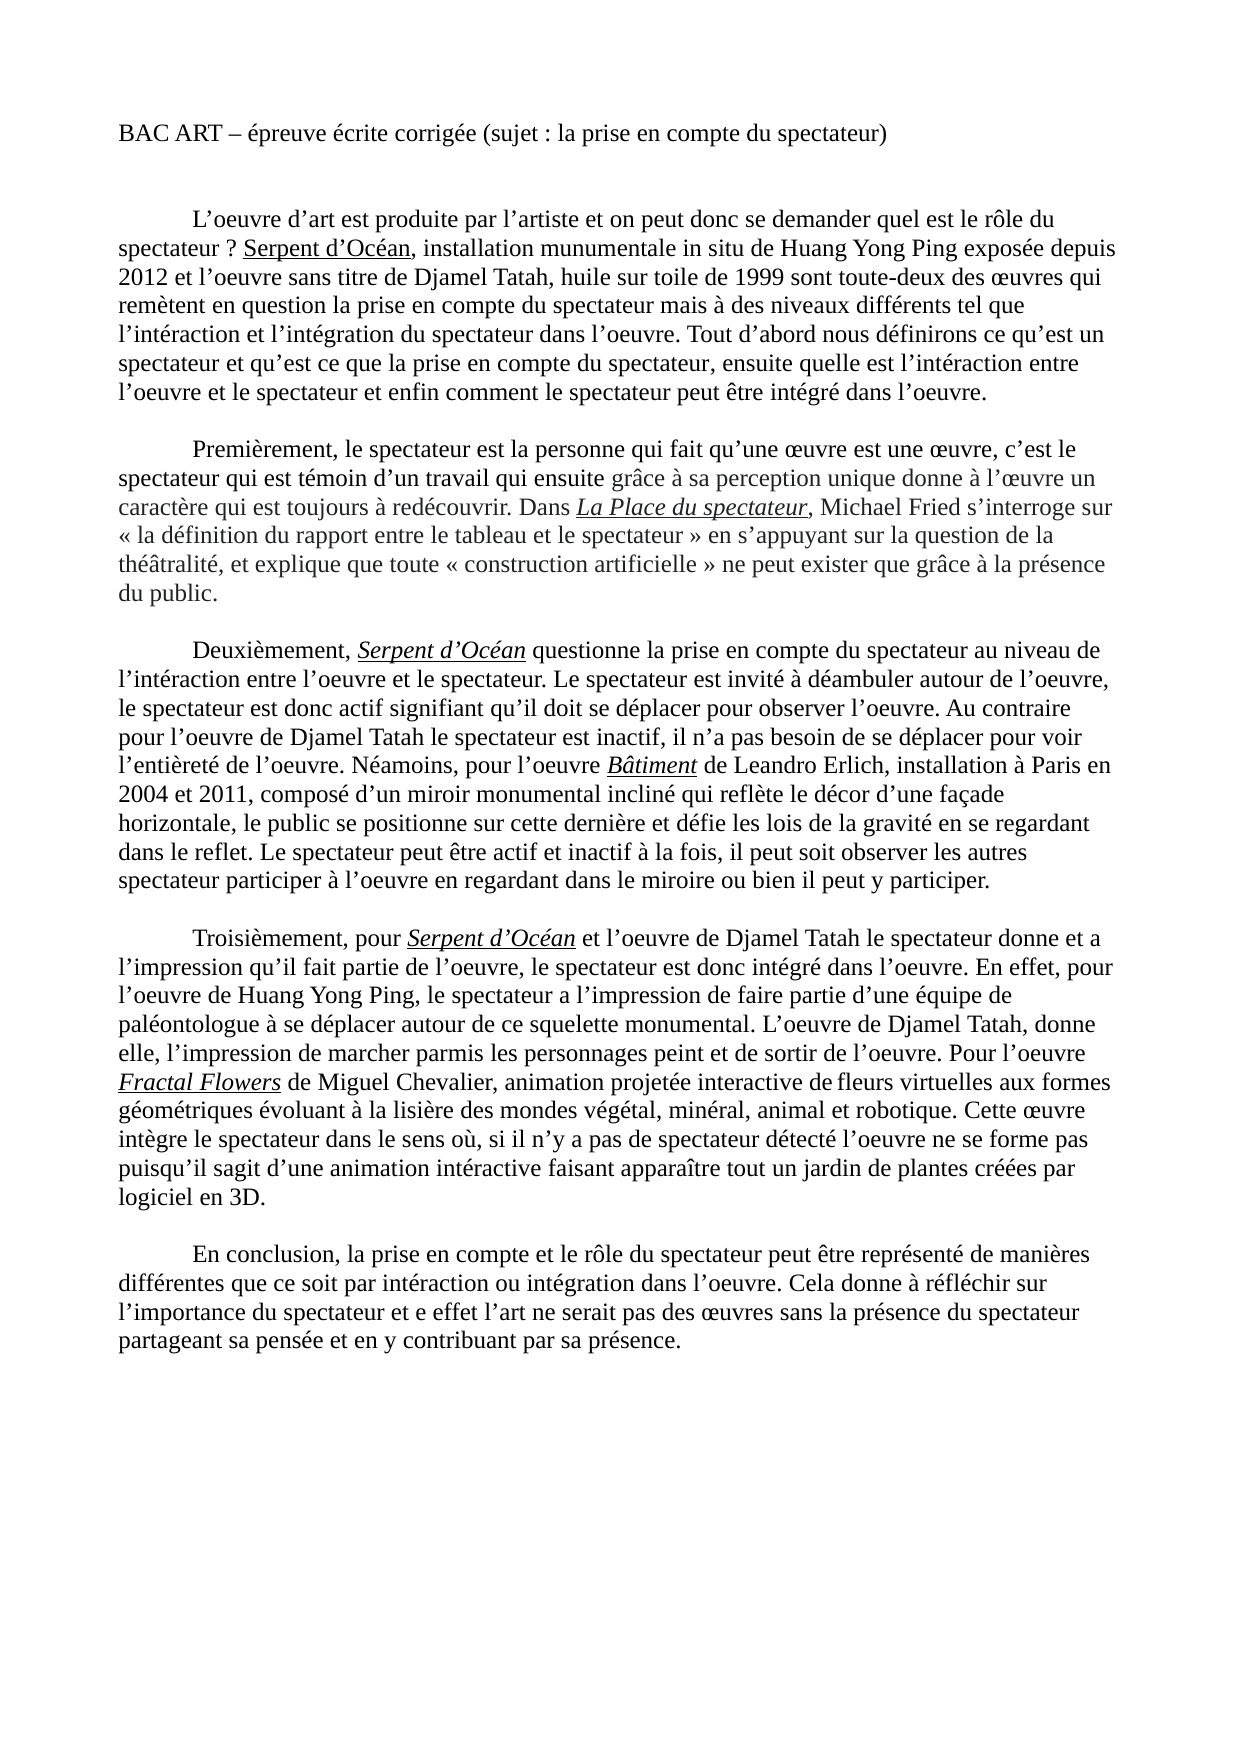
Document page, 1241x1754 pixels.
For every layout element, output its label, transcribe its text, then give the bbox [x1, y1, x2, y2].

text Premièrement, le spectateur est la personne qui fait qu’une œuvre est une œuvre, c’est le spectateur qui est témoin d’un travail qui ensuite grâce à sa perception unique donne à l’œuvre un caractère qui est toujours à redécouvrir. Dans La Place du spectateur, Michael Fried s’interroge sur « la définition du rapport entre le tableau et le spectateur » en s’appuyant sur la question de la théâtralité, et explique que toute « construction artificielle » ne peut exister que grâce à la présence du public. [118, 434, 1122, 607]
text Deuxièmement, Serpent d’Océan questionne la prise en compte du spectateur au niveau de l’intéraction entre l’oeuvre et le spectateur. Le spectateur est invité à déambuler autour de l’oeuvre, le spectateur est donc actif signifiant qu’il doit se déplacer pour observer l’oeuvre. Au contraire pour l’oeuvre de Djamel Tatah le spectateur est inactif, il n’a pas besoin de se déplacer pour voir l’entièreté de l’oeuvre. Néamoins, pour l’oeuvre Bâtiment de Leandro Erlich, installation à Paris en 2004 et 2011, composé d’un miroir monumental incliné qui reflète le décor d’une façade horizontale, le public se positionne sur cette dernière et défie les lois de la gravité en se regardant dans le reflet. Le spectateur peut être actif et inactif à la fois, il peut soit observer les autres spectateur participer à l’oeuvre en regardant dans le miroire ou bien il peut y participer. [118, 636, 1122, 894]
text L’oeuvre d’art est produite par l’artiste et on peut donc se demander quel est le rôle du spectateur ? Serpent d’Océan, installation munumentale in situ de Huang Yong Ping exposée depuis 2012 et l’oeuvre sans titre de Djamel Tatah, huile sur toile de 1999 sont toute-deux des œuvres qui remètent en question la prise en compte du spectateur mais à des niveaux différents tel que l’intéraction et l’intégration du spectateur dans l’oeuvre. Tout d’abord nous définirons ce qu’est un spectateur et qu’est ce que la prise en compte du spectateur, ensuite quelle est l’intéraction entre l’oeuvre et le spectateur et enfin comment le spectateur peut être intégré dans l’oeuvre. [118, 204, 1122, 406]
text Troisièmement, pour Serpent d’Océan et l’oeuvre de Djamel Tatah le spectateur donne et a l’impression qu’il fait partie de l’oeuvre, le spectateur est donc intégré dans l’oeuvre. En effet, pour l’oeuvre de Huang Yong Ping, le spectateur a l’impression de faire partie d’une équipe de paléontologue à se déplacer autour de ce squelette monumental. L’oeuvre de Djamel Tatah, donne elle, l’impression de marcher parmis les personnages peint et de sortir de l’oeuvre. Pour l’oeuvre Fractal Flowers de Miguel Chevalier, animation projetée interactive de fleurs virtuelles aux formes géométriques évoluant à la lisière des mondes végétal, minéral, animal et robotique. Cette œuvre intègre le spectateur dans le sens où, si il n’y a pas de spectateur détecté l’oeuvre ne se forme pas puisqu’il sagit d’une animation intéractive faisant apparaître tout un jardin de plantes créées par logiciel en 3D. [118, 923, 1122, 1211]
text BAC ART – épreuve écrite corrigée (sujet : la prise en compte du spectateur) [118, 118, 1122, 147]
text En conclusion, la prise en compte et le rôle du spectateur peut être représenté de manières différentes que ce soit par intéraction ou intégration dans l’oeuvre. Cela donne à réfléchir sur l’importance du spectateur et e effet l’art ne serait pas des œuvres sans la présence du spectateur partageant sa pensée et en y contribuant par sa présence. [118, 1239, 1122, 1354]
